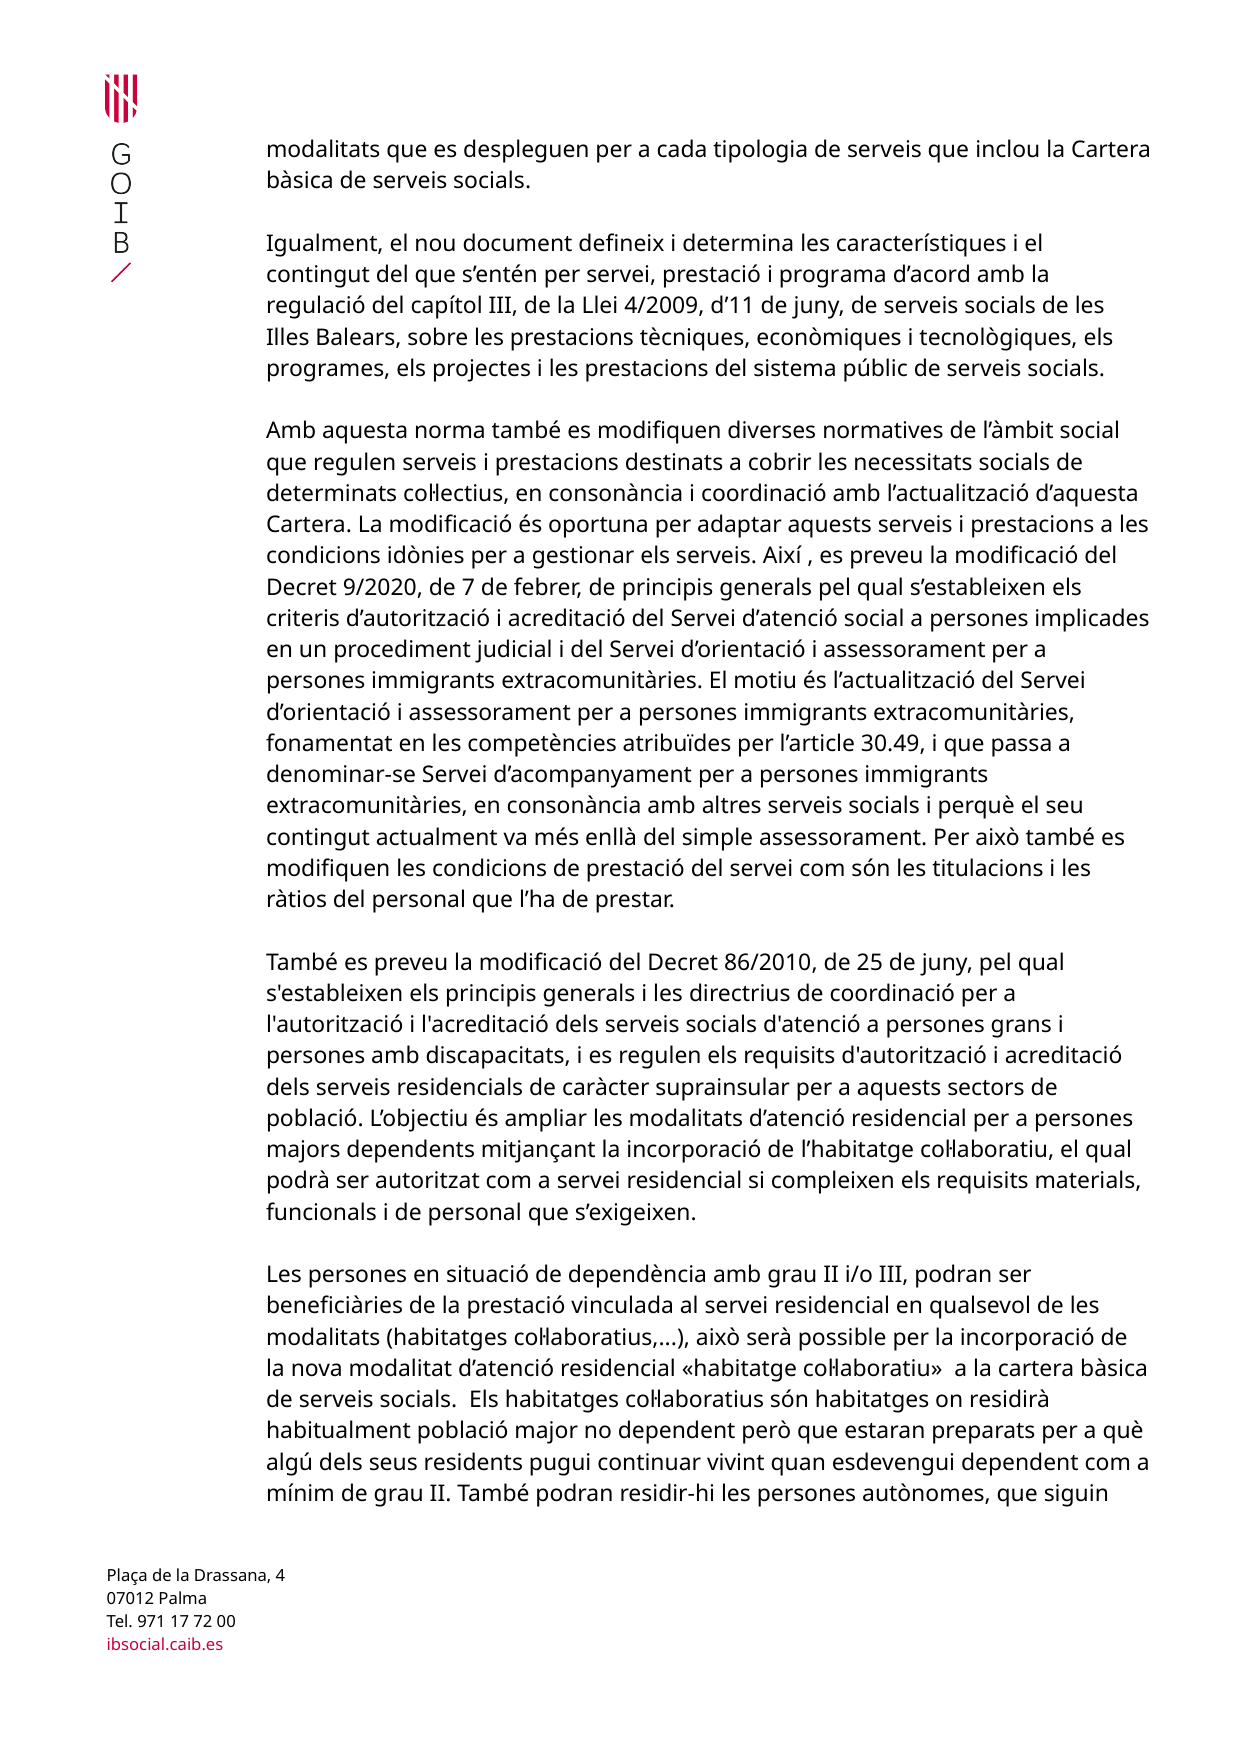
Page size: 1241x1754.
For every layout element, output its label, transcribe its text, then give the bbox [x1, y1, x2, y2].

text També es preveu la modificació del Decret 86/2010, de 25 de juny, pel qual s'estableixen els principis generals i les directrius de coordinació per a l'autorització i l'acreditació dels serveis socials d'atenció a persones grans i persones amb discapacitats, i es regulen els requisits d'autorització i acreditació dels serveis residencials de caràcter suprainsular per a aquests sectors de població. L’objectiu és ampliar les modalitats d’atenció residencial per a persones majors dependents mitjançant la incorporació de l’habitatge col·laboratiu, el qual podrà ser autoritzat com a servei residencial si compleixen els requisits materials, funcionals i de personal que s’exigeixen. [266, 945, 1152, 1227]
text Les persones en situació de dependència amb grau II i/o III, podran ser beneficiàries de la prestació vinculada al servei residencial en qualsevol de les modalitats (habitatges col·laboratius,...), això serà possible per la incorporació de la nova modalitat d’atenció residencial «habitatge col·laboratiu» a la cartera bàsica de serveis socials. Els habitatges col·laboratius són habitatges on residirà habitualment població major no dependent però que estaran preparats per a què algú dels seus residents pugui continuar vivint quan esdevengui dependent com a mínim de grau II. També podran residir-hi les persones autònomes, que siguin [266, 1258, 1152, 1508]
text modalitats que es despleguen per a cada tipologia de serveis que inclou la Cartera bàsica de serveis socials. [266, 133, 1152, 195]
text Igualment, el nou document defineix i determina les característiques i el contingut del que s’entén per servei, prestació i programa d’acord amb la regulació del capítol III, de la Llei 4/2009, d’11 de juny, de serveis socials de les Illes Balears, sobre les prestacions tècniques, econòmiques i tecnològiques, els programes, els projectes i les prestacions del sistema públic de serveis socials. [266, 227, 1152, 383]
picture [76, 51, 166, 313]
text Amb aquesta norma també es modifiquen diverses normatives de l’àmbit social que regulen serveis i prestacions destinats a cobrir les necessitats socials de determinats col·lectius, en consonància i coordinació amb l’actualització d’aquesta Cartera. La modificació és oportuna per adaptar aquests serveis i prestacions a les condicions idònies per a gestionar els serveis. Així , es preveu la modificació del Decret 9/2020, de 7 de febrer, de principis generals pel qual s’estableixen els criteris d’autorització i acreditació del Servei d’atenció social a persones implicades en un procediment judicial i del Servei d’orientació i assessorament per a persones immigrants extracomunitàries. El motiu és l’actualització del Servei d’orientació i assessorament per a persones immigrants extracomunitàries, fonamentat en les competències atribuïdes per l’article 30.49, i que passa a denominar-se Servei d’acompanyament per a persones immigrants extracomunitàries, en consonància amb altres serveis socials i perquè el seu contingut actualment va més enllà del simple assessorament. Per això també es modifiquen les condicions de prestació del servei com són les titulacions i les ràtios del personal que l’ha de prestar. [266, 414, 1152, 914]
